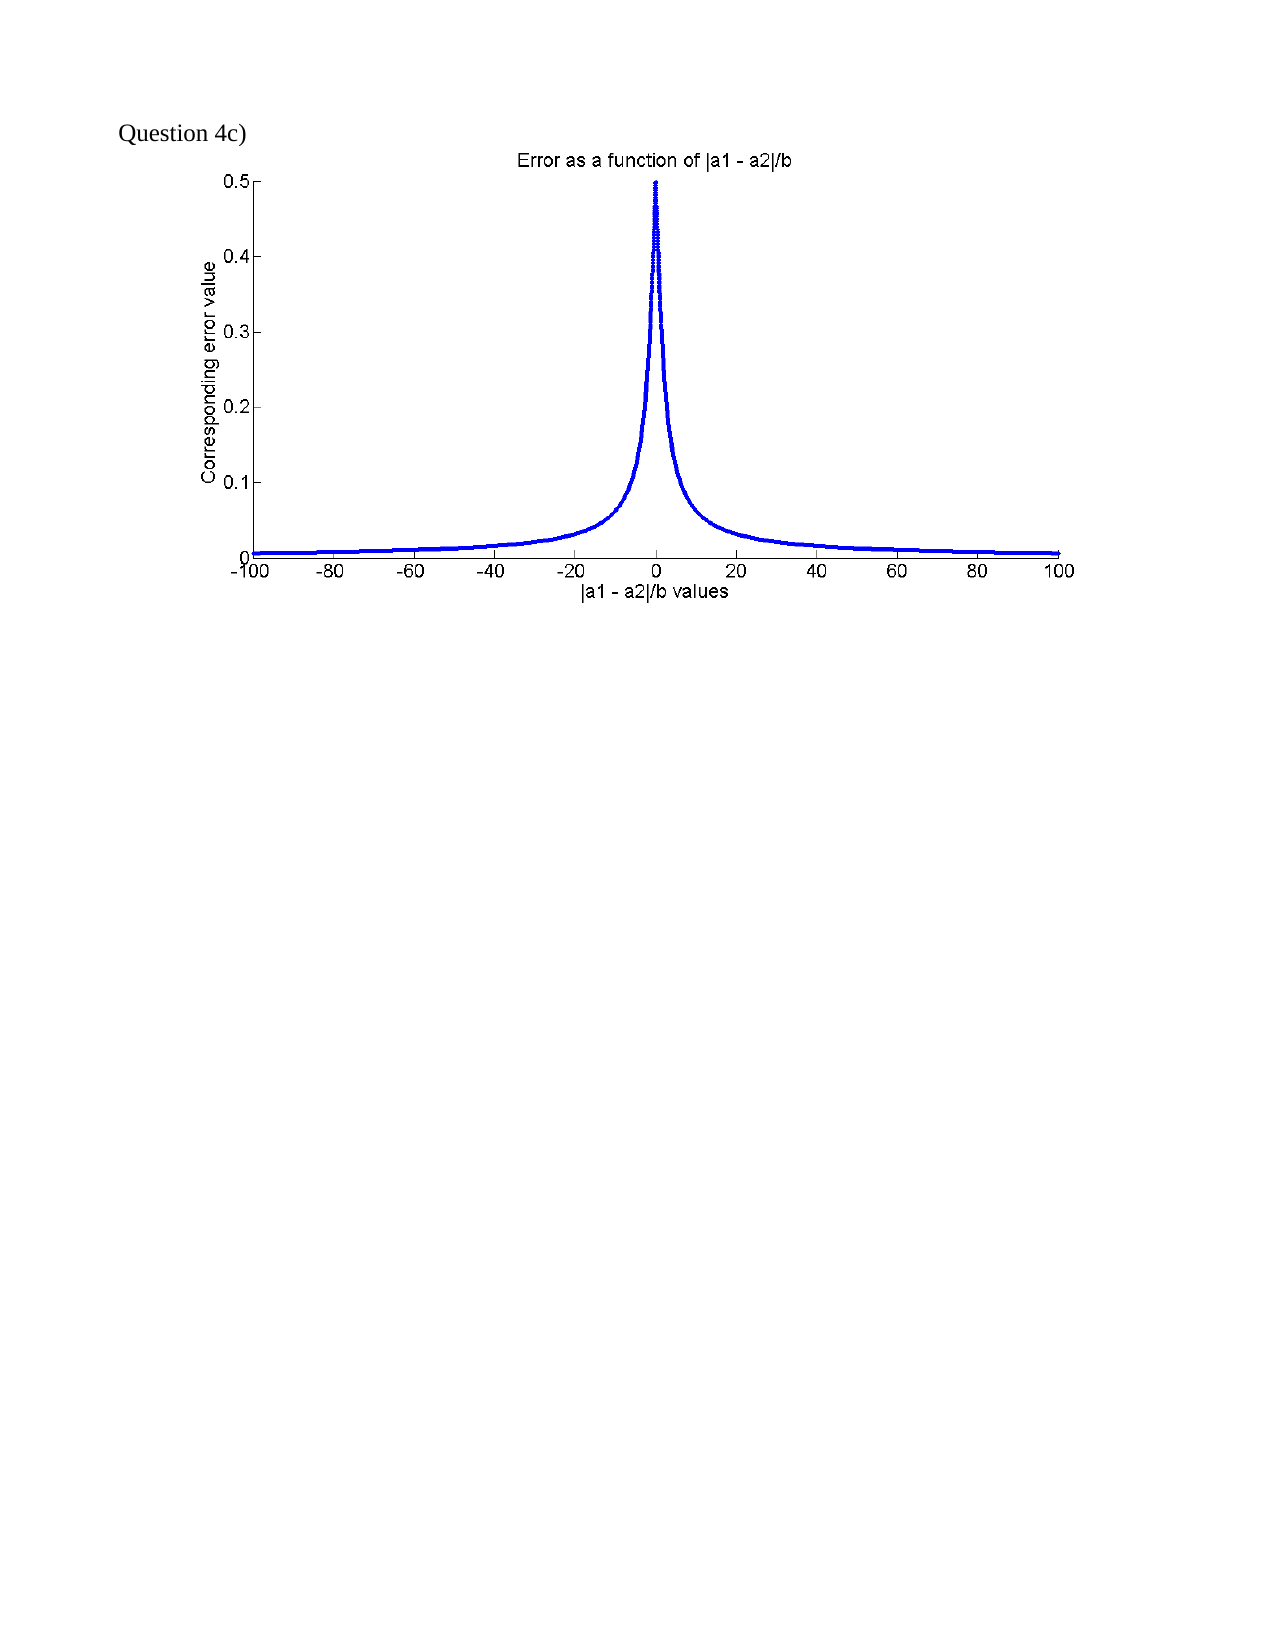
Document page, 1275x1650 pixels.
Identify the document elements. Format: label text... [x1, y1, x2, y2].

picture [118, 146, 1157, 608]
text Question 4c) [118, 118, 1157, 146]
